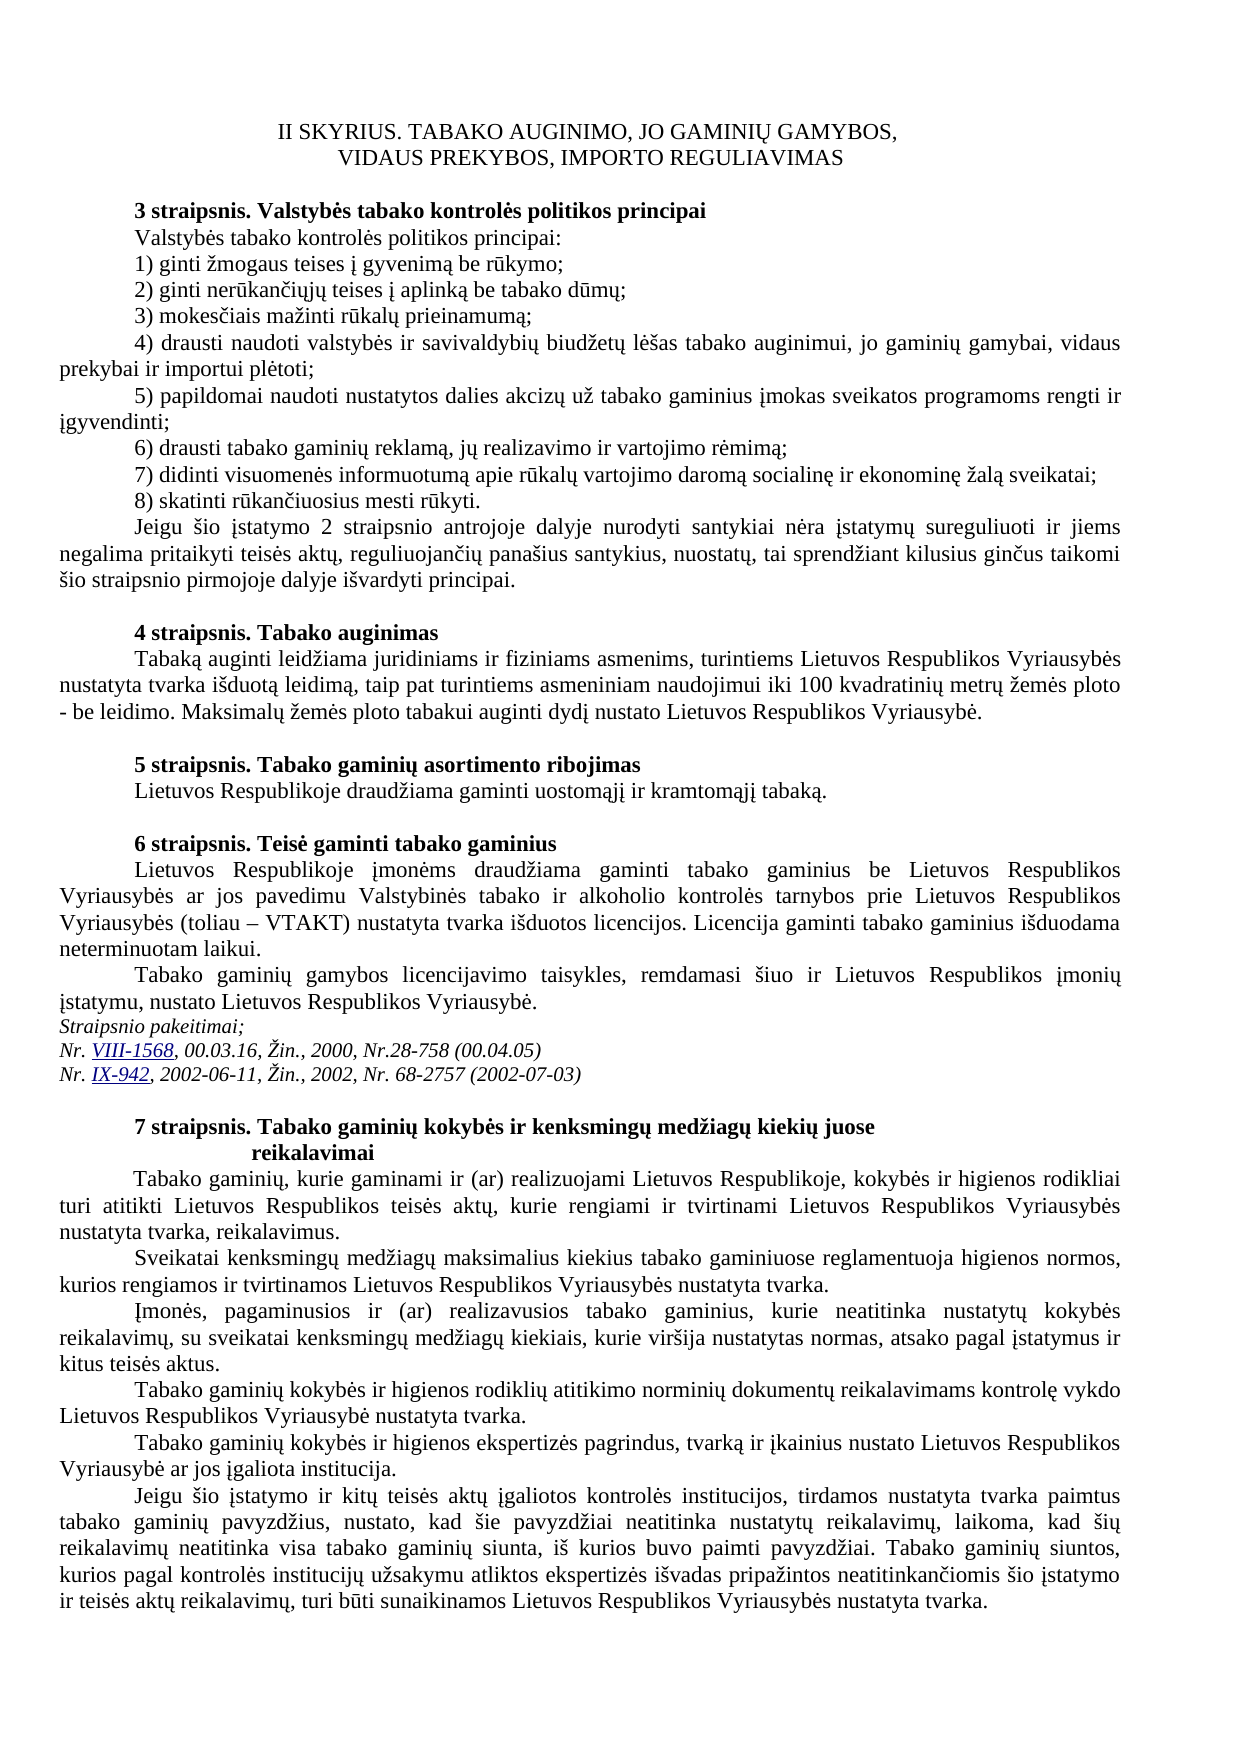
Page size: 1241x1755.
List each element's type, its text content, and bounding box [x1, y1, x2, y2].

text Lietuvos Respublikoje įmonėms draudžiama gaminti tabako gaminius be Lietuvos Respublikos Vyriausybės ar jos pavedimu Valstybinės tabako ir alkoholio kontrolės tarnybos prie Lietuvos Respublikos Vyriausybės (toliau – VTAKT) nustatyta tvarka išduotos licencijos. Licencija gaminti tabako gaminius išduodama neterminuotam laikui. [59, 856, 1122, 961]
text 1) ginti žmogaus teises į gyvenimą be rūkymo; [59, 250, 1122, 276]
text Nr. IX-942, 2002-06-11, Žin., 2002, Nr. 68-2757 (2002-07-03) [59, 1062, 1122, 1086]
text 3 straipsnis. Valstybės tabako kontrolės politikos principai [59, 197, 1122, 223]
text Nr. VIII-1568, 00.03.16, Žin., 2000, Nr.28-758 (00.04.05) [59, 1038, 1122, 1062]
text 5 straipsnis. Tabako gaminių asortimento ribojimas [59, 751, 1122, 777]
text Įmonės, pagaminusios ir (ar) realizavusios tabako gaminius, kurie neatitinka nustatytų kokybės reikalavimų, su sveikatai kenksmingų medžiagų kiekiais, kurie viršija nustatytas normas, atsako pagal įstatymus ir kitus teisės aktus. [59, 1297, 1122, 1376]
text reikalavimai [59, 1139, 1122, 1165]
text 7) didinti visuomenės informuotumą apie rūkalų vartojimo daromą socialinę ir ekonominę žalą sveikatai; [59, 461, 1122, 487]
text Tabaką auginti leidžiama juridiniams ir fiziniams asmenims, turintiems Lietuvos Respublikos Vyriausybės nustatyta tvarka išduotą leidimą, taip pat turintiems asmeniniam naudojimui iki 100 kvadratinių metrų žemės ploto - be leidimo. Maksimalų žemės ploto tabakui auginti dydį nustato Lietuvos Respublikos Vyriausybė. [59, 645, 1122, 724]
text Straipsnio pakeitimai; [59, 1014, 1122, 1038]
text Tabako gaminių kokybės ir higienos rodiklių atitikimo norminių dokumentų reikalavimams kontrolę vykdo Lietuvos Respublikos Vyriausybė nustatyta tvarka. [59, 1376, 1122, 1429]
text 2) ginti nerūkančiųjų teises į aplinką be tabako dūmų; [59, 276, 1122, 303]
text 7 straipsnis. Tabako gaminių kokybės ir kenksmingų medžiagų kiekių juose [59, 1113, 1122, 1139]
text Sveikatai kenksmingų medžiagų maksimalius kiekius tabako gaminiuose reglamentuoja higienos normos, kurios rengiamos ir tvirtinamos Lietuvos Respublikos Vyriausybės nustatyta tvarka. [59, 1244, 1122, 1297]
text 8) skatinti rūkančiuosius mesti rūkyti. [59, 487, 1122, 513]
text Tabako gaminių, kurie gaminami ir (ar) realizuojami Lietuvos Respublikoje, kokybės ir higienos rodikliai turi atitikti Lietuvos Respublikos teisės aktų, kurie rengiami ir tvirtinami Lietuvos Respublikos Vyriausybės nustatyta tvarka, reikalavimus. [59, 1165, 1122, 1244]
text Tabako gaminių kokybės ir higienos ekspertizės pagrindus, tvarką ir įkainius nustato Lietuvos Respublikos Vyriausybė ar jos įgaliota institucija. [59, 1429, 1122, 1482]
text 3) mokesčiais mažinti rūkalų prieinamumą; [59, 303, 1122, 329]
text Valstybės tabako kontrolės politikos principai: [59, 223, 1122, 250]
text 6 straipsnis. Teisė gaminti tabako gaminius [59, 830, 1122, 856]
text 4) drausti naudoti valstybės ir savivaldybių biudžetų lėšas tabako auginimui, jo gaminių gamybai, vidaus prekybai ir importui plėtoti; [59, 329, 1122, 382]
text 5) papildomai naudoti nustatytos dalies akcizų už tabako gaminius įmokas sveikatos programoms rengti ir įgyvendinti; [59, 382, 1122, 434]
text Jeigu šio įstatymo 2 straipsnio antrojoje dalyje nurodyti santykiai nėra įstatymų sureguliuoti ir jiems negalima pritaikyti teisės aktų, reguliuojančių panašius santykius, nuostatų, tai sprendžiant kilusius ginčus taikomi šio straipsnio pirmojoje dalyje išvardyti principai. [59, 513, 1122, 592]
text Tabako gaminių gamybos licencijavimo taisykles, remdamasi šiuo ir Lietuvos Respublikos įmonių įstatymu, nustato Lietuvos Respublikos Vyriausybė. [59, 961, 1122, 1014]
text 6) drausti tabako gaminių reklamą, jų realizavimo ir vartojimo rėmimą; [59, 434, 1122, 461]
text VIDAUS PREKYBOS, IMPORTO REGULIAVIMAS [59, 144, 1122, 171]
text Lietuvos Respublikoje draudžiama gaminti uostomąjį ir kramtomąjį tabaką. [59, 777, 1122, 803]
text II SKYRIUS. TABAKO AUGINIMO, JO GAMINIŲ GAMYBOS, [59, 118, 1122, 144]
text Jeigu šio įstatymo ir kitų teisės aktų įgaliotos kontrolės institucijos, tirdamos nustatyta tvarka paimtus tabako gaminių pavyzdžius, nustato, kad šie pavyzdžiai neatitinka nustatytų reikalavimų, laikoma, kad šių reikalavimų neatitinka visa tabako gaminių siunta, iš kurios buvo paimti pavyzdžiai. Tabako gaminių siuntos, kurios pagal kontrolės institucijų užsakymu atliktos ekspertizės išvadas pripažintos neatitinkančiomis šio įstatymo ir teisės aktų reikalavimų, turi būti sunaikinamos Lietuvos Respublikos Vyriausybės nustatyta tvarka. [59, 1482, 1122, 1613]
text 4 straipsnis. Tabako auginimas [59, 619, 1122, 645]
